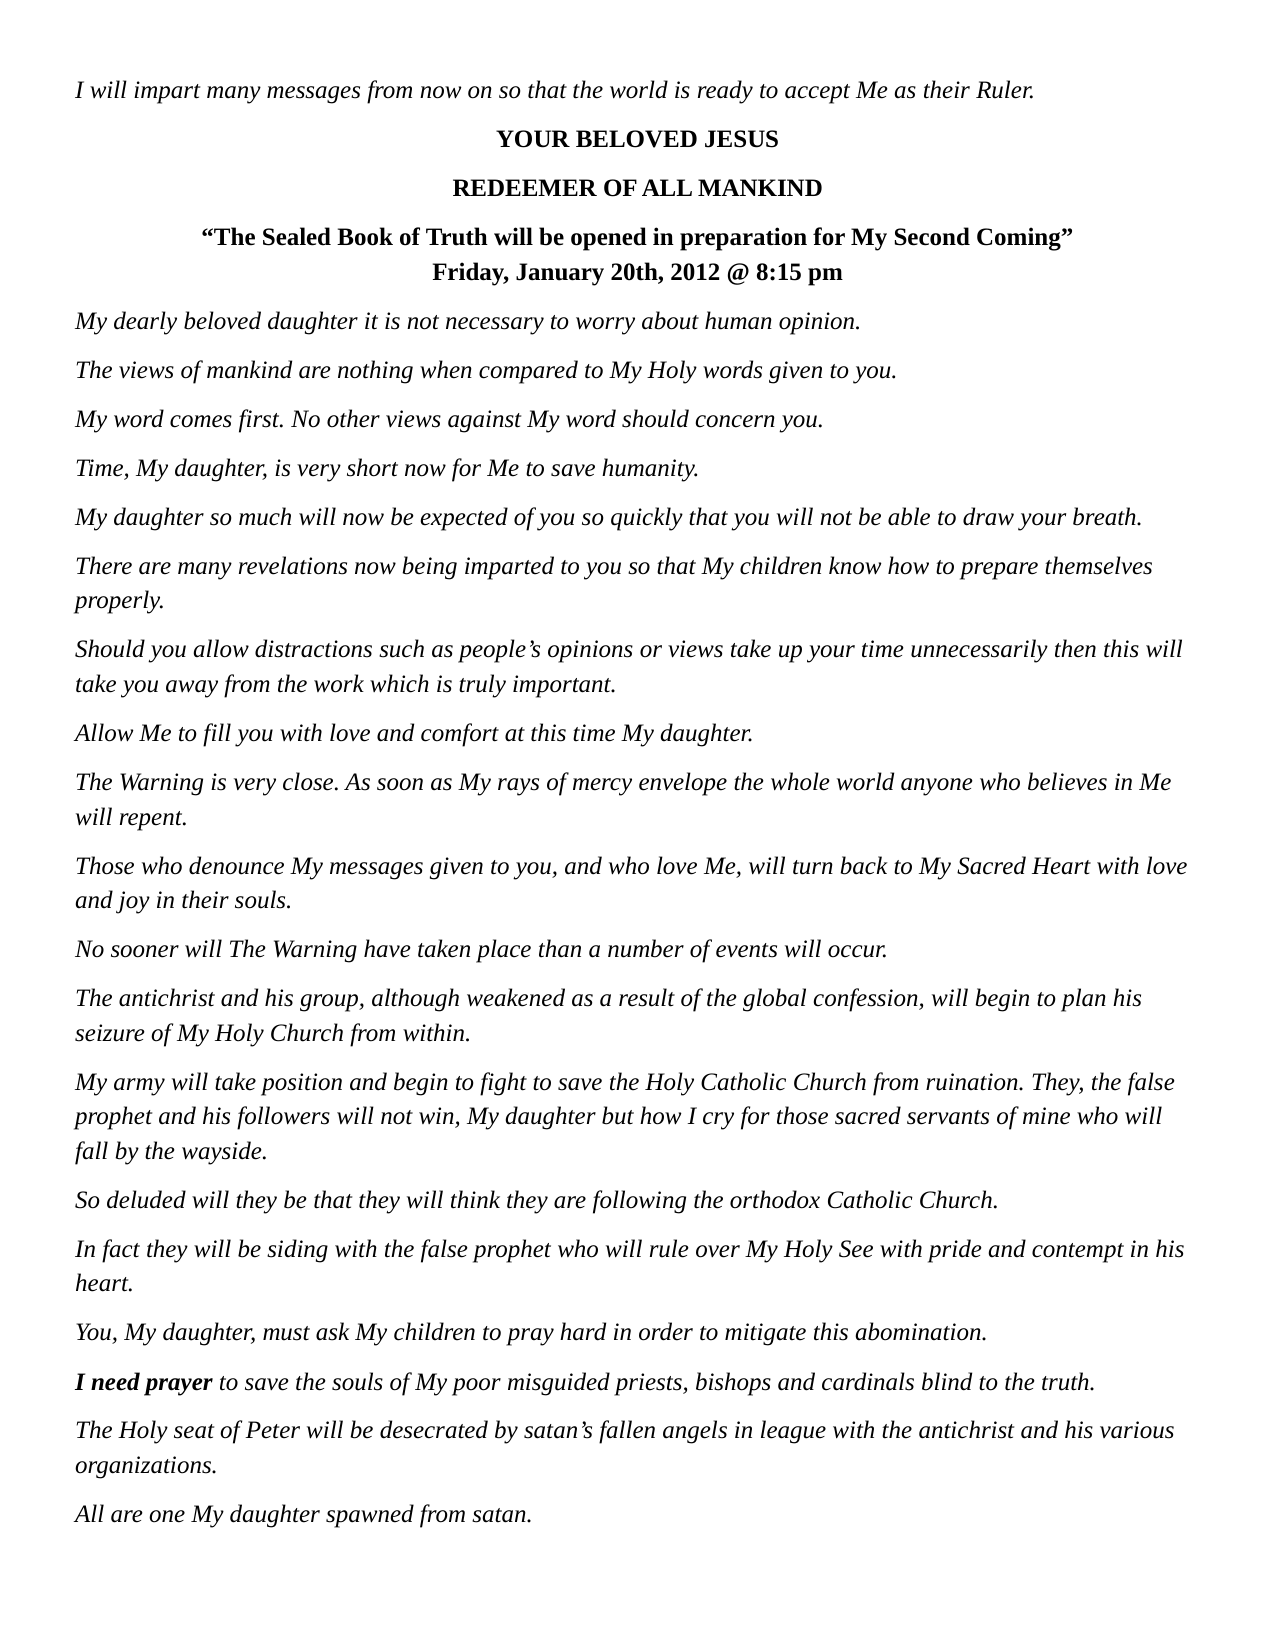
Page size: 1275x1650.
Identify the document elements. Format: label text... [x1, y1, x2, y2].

text The Warning is very close. As soon as My rays of mercy envelope the whole world anyone who believes in Me will repent. [75, 767, 1200, 830]
text There are many revelations now being imparted to you so that My children know how to prepare themselves properly. [75, 551, 1200, 614]
text Should you allow distractions such as people’s opinions or views take up your time unnecessarily then this will take you away from the work which is truly important. [75, 634, 1200, 698]
text My dearly beloved daughter it is not necessary to worry about human opinion. [75, 306, 1200, 334]
text So deluded will they be that they will think they are following the orthodox Catholic Church. [75, 1185, 1200, 1214]
text I will impart many messages from now on so that the world is ready to accept Me as their Ruler. [75, 75, 1200, 104]
text All are one My daughter spawned from satan. [75, 1499, 1200, 1528]
text Allow Me to fill you with love and comfort at this time My daughter. [75, 718, 1200, 747]
text The Holy seat of Peter will be desecrated by satan’s fallen angels in league with the antichrist and his various organizations. [75, 1416, 1200, 1479]
text “The Sealed Book of Truth will be opened in preparation for My Second Coming” Friday, January 20th, 2012 @ 8:15 pm [75, 222, 1200, 285]
text YOUR BELOVED JESUS [75, 124, 1200, 153]
text My daughter so much will now be expected of you so quickly that you will not be able to draw your breath. [75, 502, 1200, 531]
text I need prayer to save the souls of My poor misguided priests, bishops and cardinals blind to the truth. [75, 1367, 1200, 1395]
text Those who denounce My messages given to you, and who love Me, will turn back to My Sacred Heart with love and joy in their souls. [75, 851, 1200, 914]
text The views of mankind are nothing when compared to My Holy words given to you. [75, 355, 1200, 383]
text The antichrist and his group, although weakened as a result of the global confession, will begin to plan his seizure of My Holy Church from within. [75, 983, 1200, 1047]
text My army will take position and begin to fight to save the Holy Catholic Church from ruination. They, the false prophet and his followers will not win, My daughter but how I cry for those sacred servants of mine who will fall by the wayside. [75, 1067, 1200, 1164]
text My word comes first. No other views against My word should concern you. [75, 404, 1200, 433]
text No sooner will The Warning have taken place than a number of events will occur. [75, 934, 1200, 963]
text REDEEMER OF ALL MANKIND [75, 173, 1200, 202]
text You, My daughter, must ask My children to pray hard in order to mitigate this abomination. [75, 1317, 1200, 1346]
text Time, My daughter, is very short now for Me to save humanity. [75, 453, 1200, 482]
text In fact they will be siding with the false prophet who will rule over My Holy See with pride and contempt in his heart. [75, 1234, 1200, 1297]
